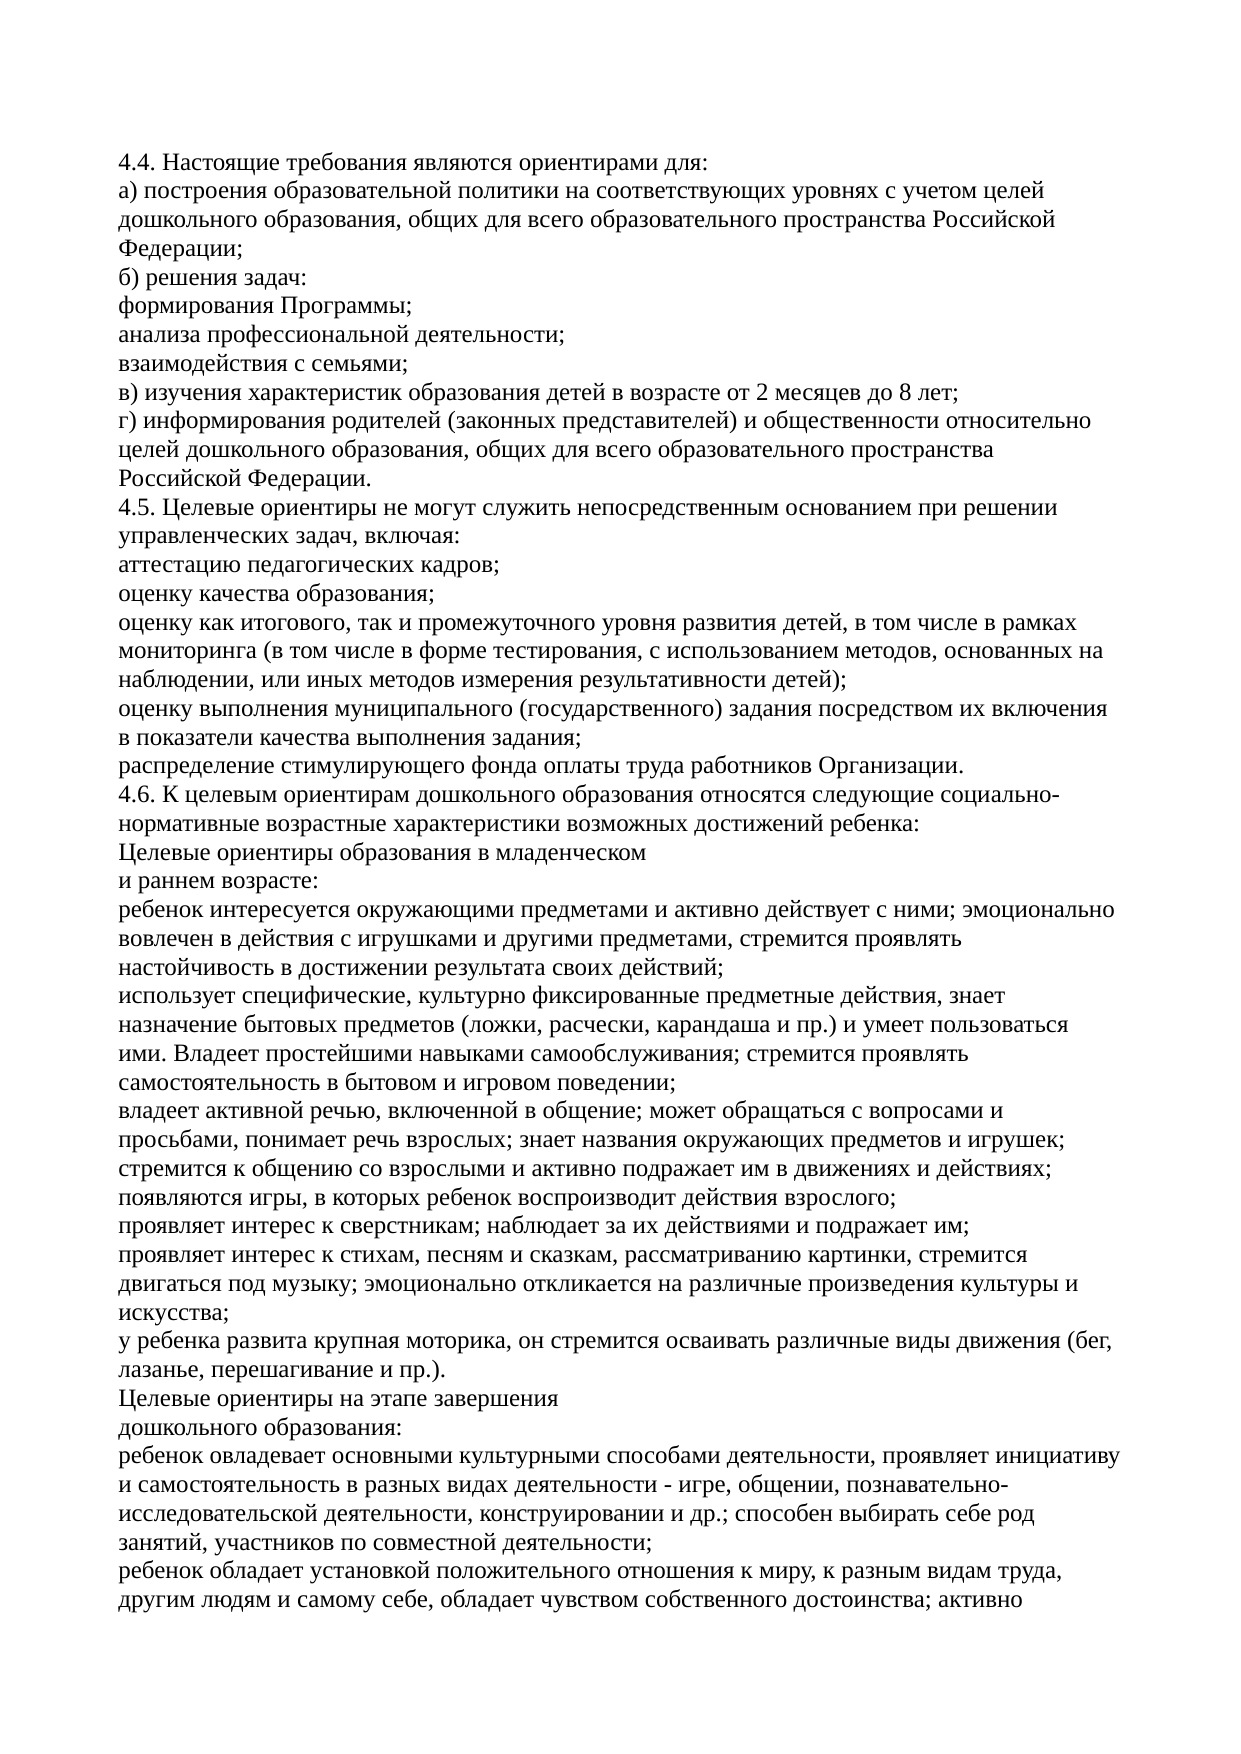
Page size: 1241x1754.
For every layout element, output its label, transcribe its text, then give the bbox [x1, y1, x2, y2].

text у ребенка развита крупная моторика, он стремится осваивать различные виды движения (бег, лазанье, перешагивание и пр.). [118, 1326, 1122, 1383]
text 4.6. К целевым ориентирам дошкольного образования относятся следующие социально-нормативные возрастные характеристики возможных достижений ребенка: [118, 779, 1122, 837]
text взаимодействия с семьями; [118, 348, 1122, 377]
text 4.4. Настоящие требования являются ориентирами для: [118, 147, 1122, 176]
text и раннем возрасте: [118, 866, 1122, 894]
text дошкольного образования: [118, 1412, 1122, 1441]
text оценку выполнения муниципального (государственного) задания посредством их включения в показатели качества выполнения задания; [118, 693, 1122, 751]
text оценку качества образования; [118, 578, 1122, 607]
text г) информирования родителей (законных представителей) и общественности относительно целей дошкольного образования, общих для всего образовательного пространства Российской Федерации. [118, 406, 1122, 492]
text Целевые ориентиры образования в младенческом [118, 837, 1122, 866]
text аттестацию педагогических кадров; [118, 549, 1122, 578]
text б) решения задач: [118, 262, 1122, 291]
text ребенок интересуется окружающими предметами и активно действует с ними; эмоционально вовлечен в действия с игрушками и другими предметами, стремится проявлять настойчивость в достижении результата своих действий; [118, 894, 1122, 981]
text распределение стимулирующего фонда оплаты труда работников Организации. [118, 751, 1122, 779]
text стремится к общению со взрослыми и активно подражает им в движениях и действиях; появляются игры, в которых ребенок воспроизводит действия взрослого; [118, 1153, 1122, 1211]
text в) изучения характеристик образования детей в возрасте от 2 месяцев до 8 лет; [118, 377, 1122, 406]
text проявляет интерес к стихам, песням и сказкам, рассматриванию картинки, стремится двигаться под музыку; эмоционально откликается на различные произведения культуры и искусства; [118, 1239, 1122, 1326]
text владеет активной речью, включенной в общение; может обращаться с вопросами и просьбами, понимает речь взрослых; знает названия окружающих предметов и игрушек; [118, 1096, 1122, 1153]
text формирования Программы; [118, 291, 1122, 319]
text 4.5. Целевые ориентиры не могут служить непосредственным основанием при решении управленческих задач, включая: [118, 492, 1122, 549]
text анализа профессиональной деятельности; [118, 319, 1122, 348]
text а) построения образовательной политики на соответствующих уровнях с учетом целей дошкольного образования, общих для всего образовательного пространства Российской Федерации; [118, 176, 1122, 262]
text оценку как итогового, так и промежуточного уровня развития детей, в том числе в рамках мониторинга (в том числе в форме тестирования, с использованием методов, основанных на наблюдении, или иных методов измерения результативности детей); [118, 607, 1122, 693]
text Целевые ориентиры на этапе завершения [118, 1383, 1122, 1412]
text ребенок обладает установкой положительного отношения к миру, к разным видам труда, другим людям и самому себе, обладает чувством собственного достоинства; активно [118, 1556, 1122, 1613]
text ребенок овладевает основными культурными способами деятельности, проявляет инициативу и самостоятельность в разных видах деятельности - игре, общении, познавательно-исследовательской деятельности, конструировании и др.; способен выбирать себе род занятий, участников по совместной деятельности; [118, 1441, 1122, 1556]
text использует специфические, культурно фиксированные предметные действия, знает назначение бытовых предметов (ложки, расчески, карандаша и пр.) и умеет пользоваться ими. Владеет простейшими навыками самообслуживания; стремится проявлять самостоятельность в бытовом и игровом поведении; [118, 981, 1122, 1096]
text проявляет интерес к сверстникам; наблюдает за их действиями и подражает им; [118, 1211, 1122, 1239]
